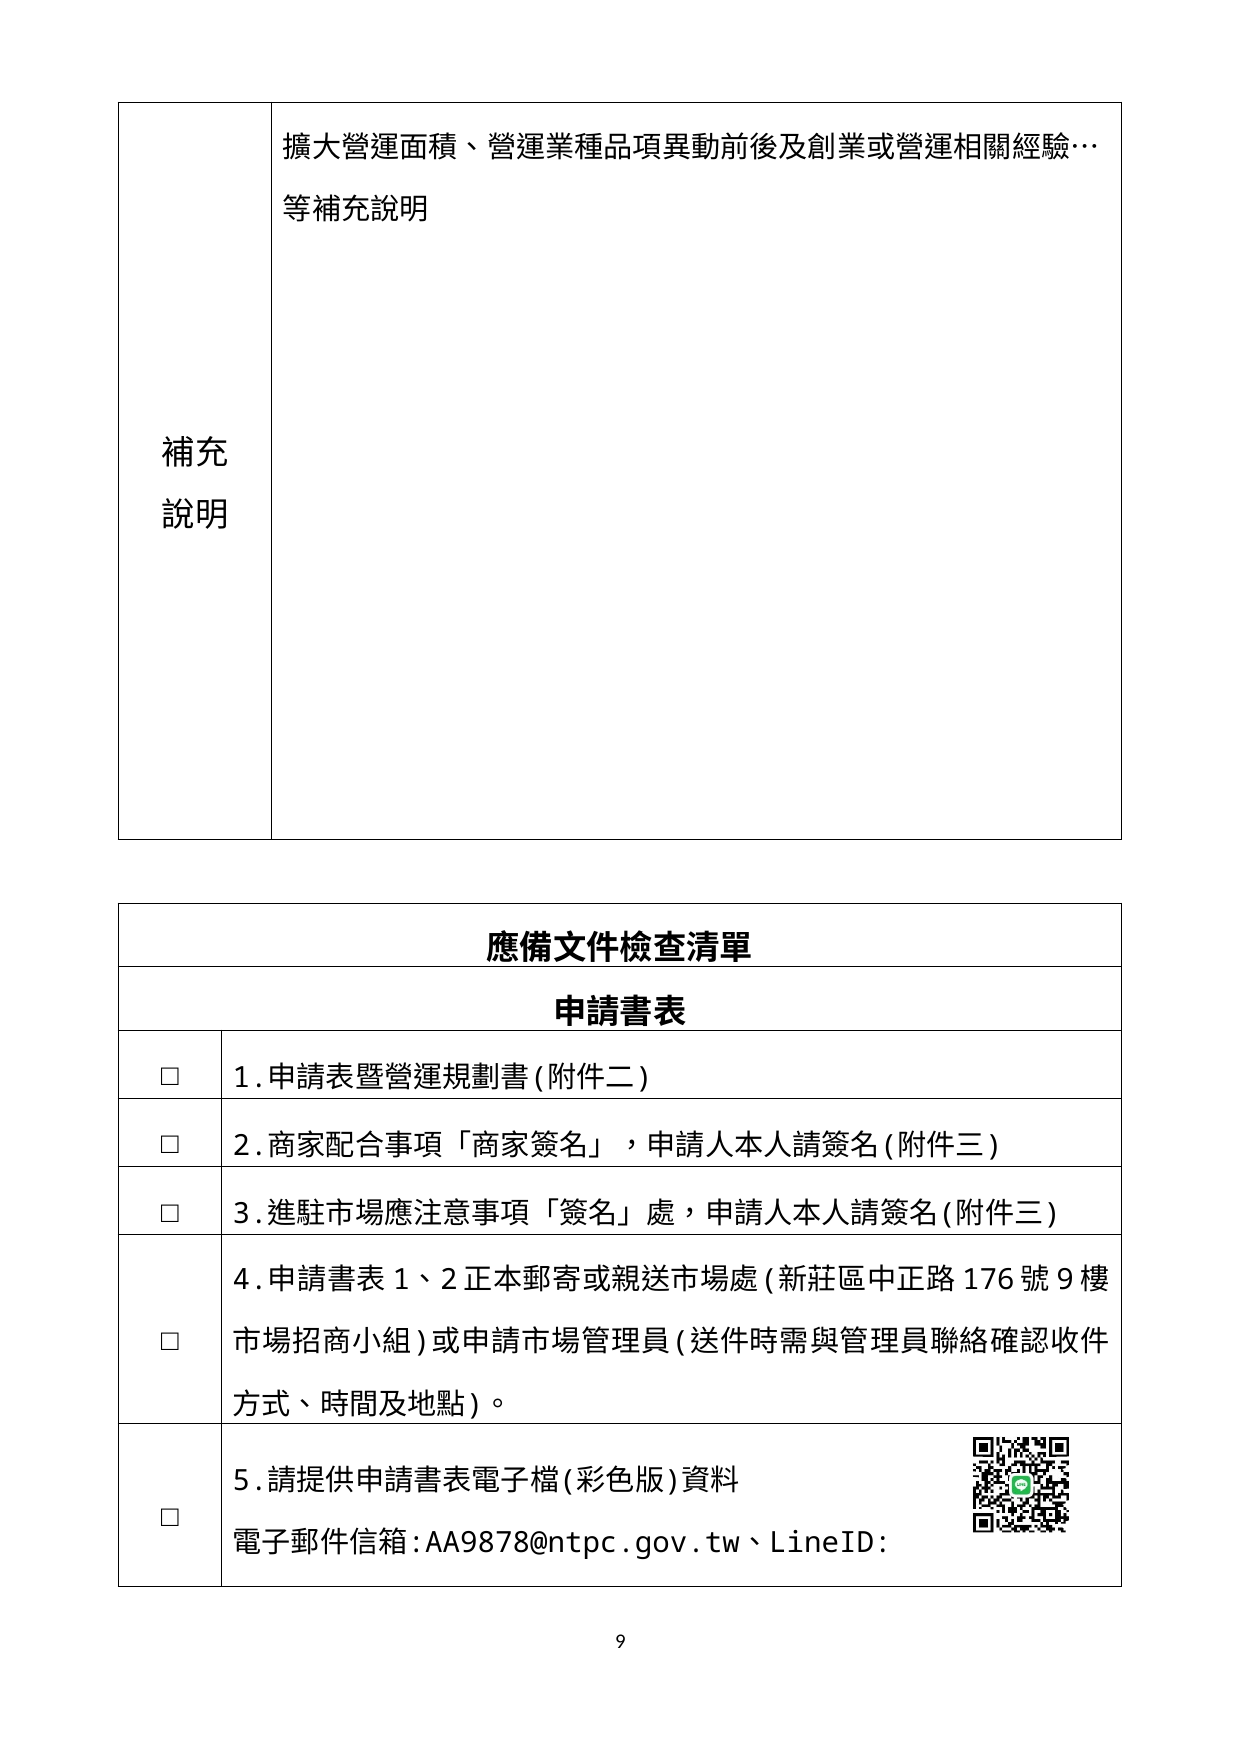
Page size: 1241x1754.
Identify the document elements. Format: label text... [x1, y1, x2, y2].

table_cell □ [119, 1099, 221, 1166]
table_cell 5.請提供申請書表電子檔(彩色版)資料 電子郵件信箱:AA9878@ntpc.gov.tw、LineID: [222, 1424, 1121, 1586]
table_cell 申請書表 [119, 967, 1121, 1029]
table_cell 3.進駐市場應注意事項「簽名」處，申請人本人請簽名(附件三) [222, 1167, 1121, 1234]
table_cell 1.申請表暨營運規劃書(附件二) [222, 1031, 1121, 1098]
table_header 應備文件檢查清單 [119, 904, 1121, 966]
table_cell 4.申請書表1、2正本郵寄或親送市場處(新莊區中正路176號9樓市場招商小組)或申請市場管理員(送件時需與管理員聯絡確認收件方式、時間及地點)。 [222, 1235, 1121, 1422]
table_cell 2.商家配合事項「商家簽名」，申請人本人請簽名(附件三) [222, 1099, 1121, 1166]
table_cell □ [119, 1031, 221, 1098]
table_cell 補充 說明 [119, 103, 271, 839]
table_cell □ [119, 1424, 221, 1586]
table_cell □ [119, 1235, 221, 1422]
table_cell □ [119, 1167, 221, 1234]
table_cell 擴大營運面積、營運業種品項異動前後及創業或營運相關經驗…等補充說明 [272, 103, 1121, 839]
